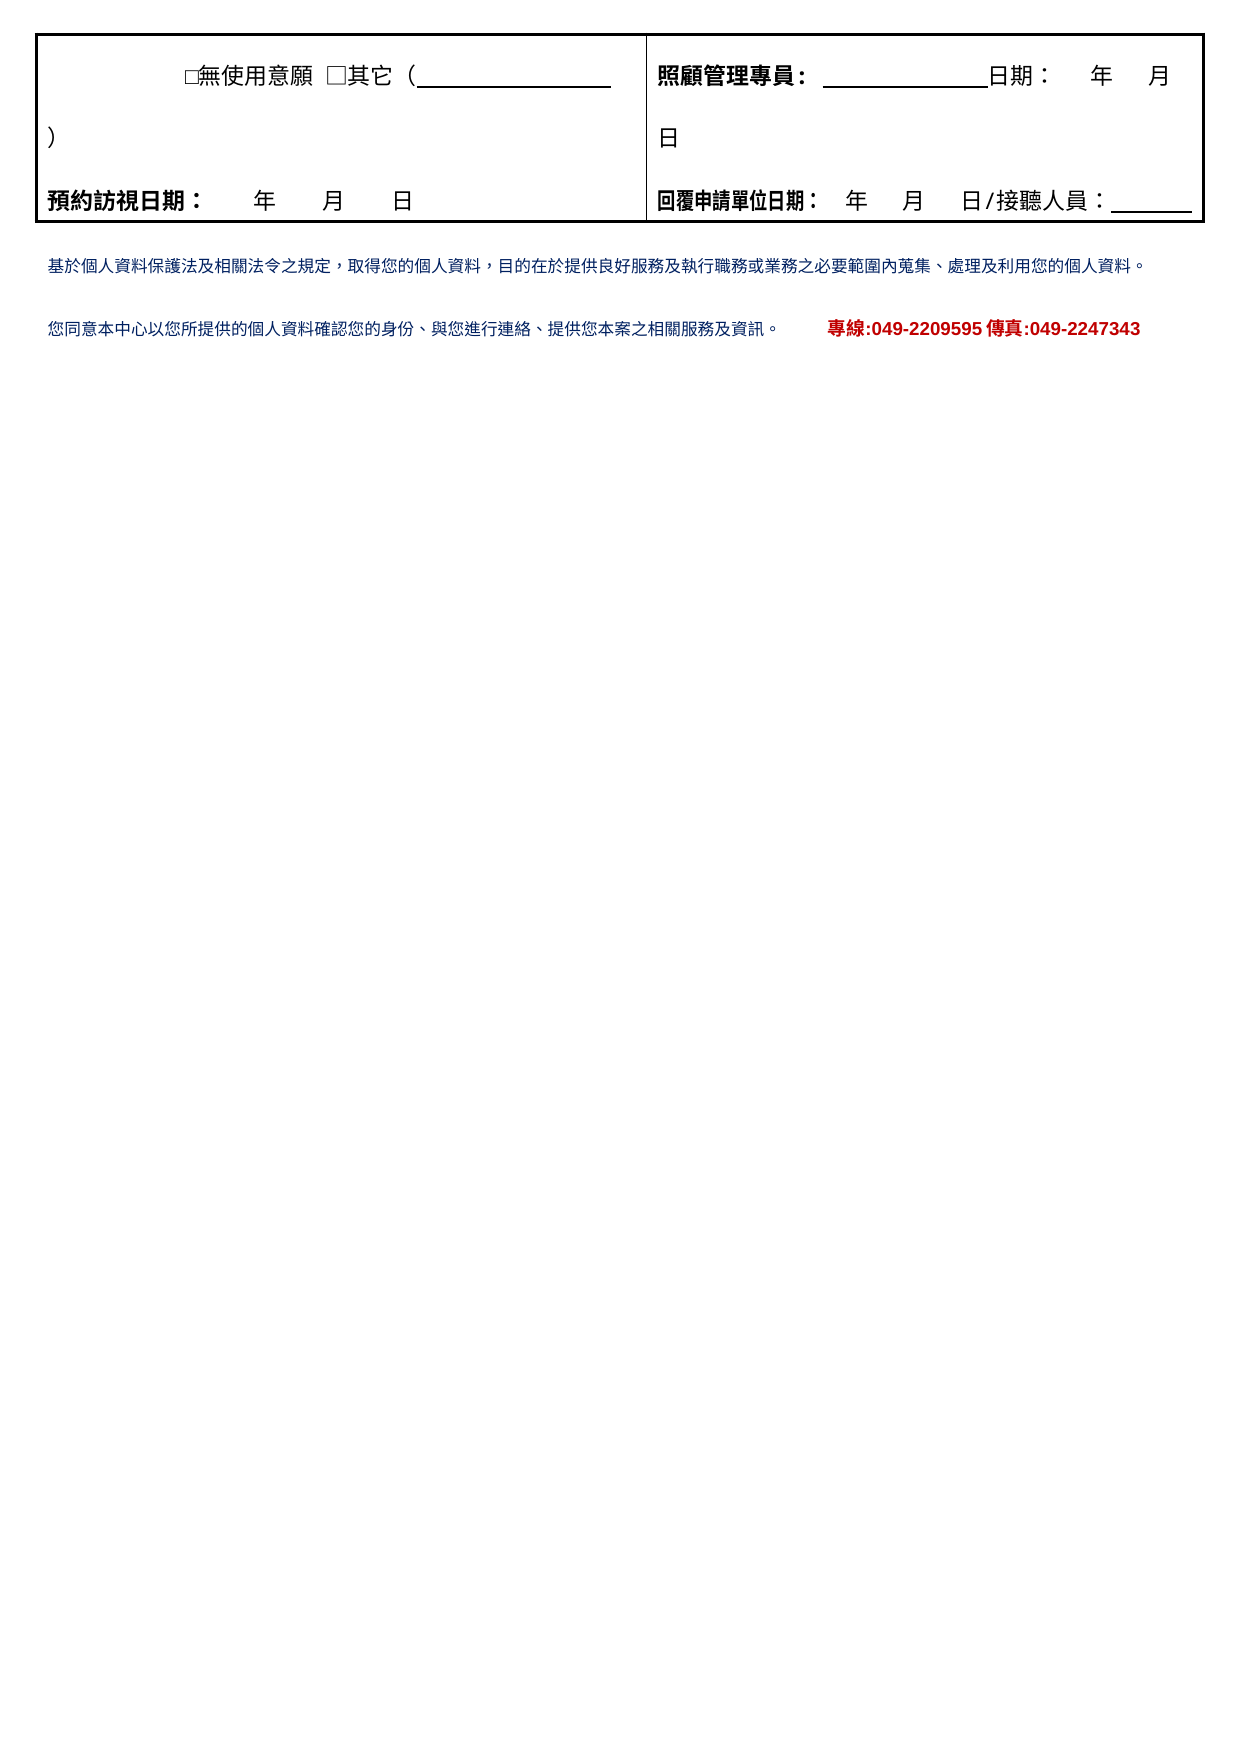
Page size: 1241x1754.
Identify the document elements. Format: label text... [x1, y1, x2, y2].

table_cell 基於個人資料保護法及相關法令之規定，取得您的個人資料，目的在於提供良好服務及執行職務或業務之必要範圍內蒐集、處理及利用您的個人資料。 您同意本中心以您所提供的個人資料確認您的身份、與您進行連絡、提供您本案之相關服務及資訊。 專線:049-2209595傳真:049-2247343 [36, 223, 1203, 348]
table_cell □無使用意願 □其它（ ） 預約訪視日期： 年 月 日 [38, 36, 646, 220]
table_cell 照顧管理專員: 日期： 年 月 日 回覆申請單位日期： 年 月 日/接聽人員： [647, 36, 1202, 220]
